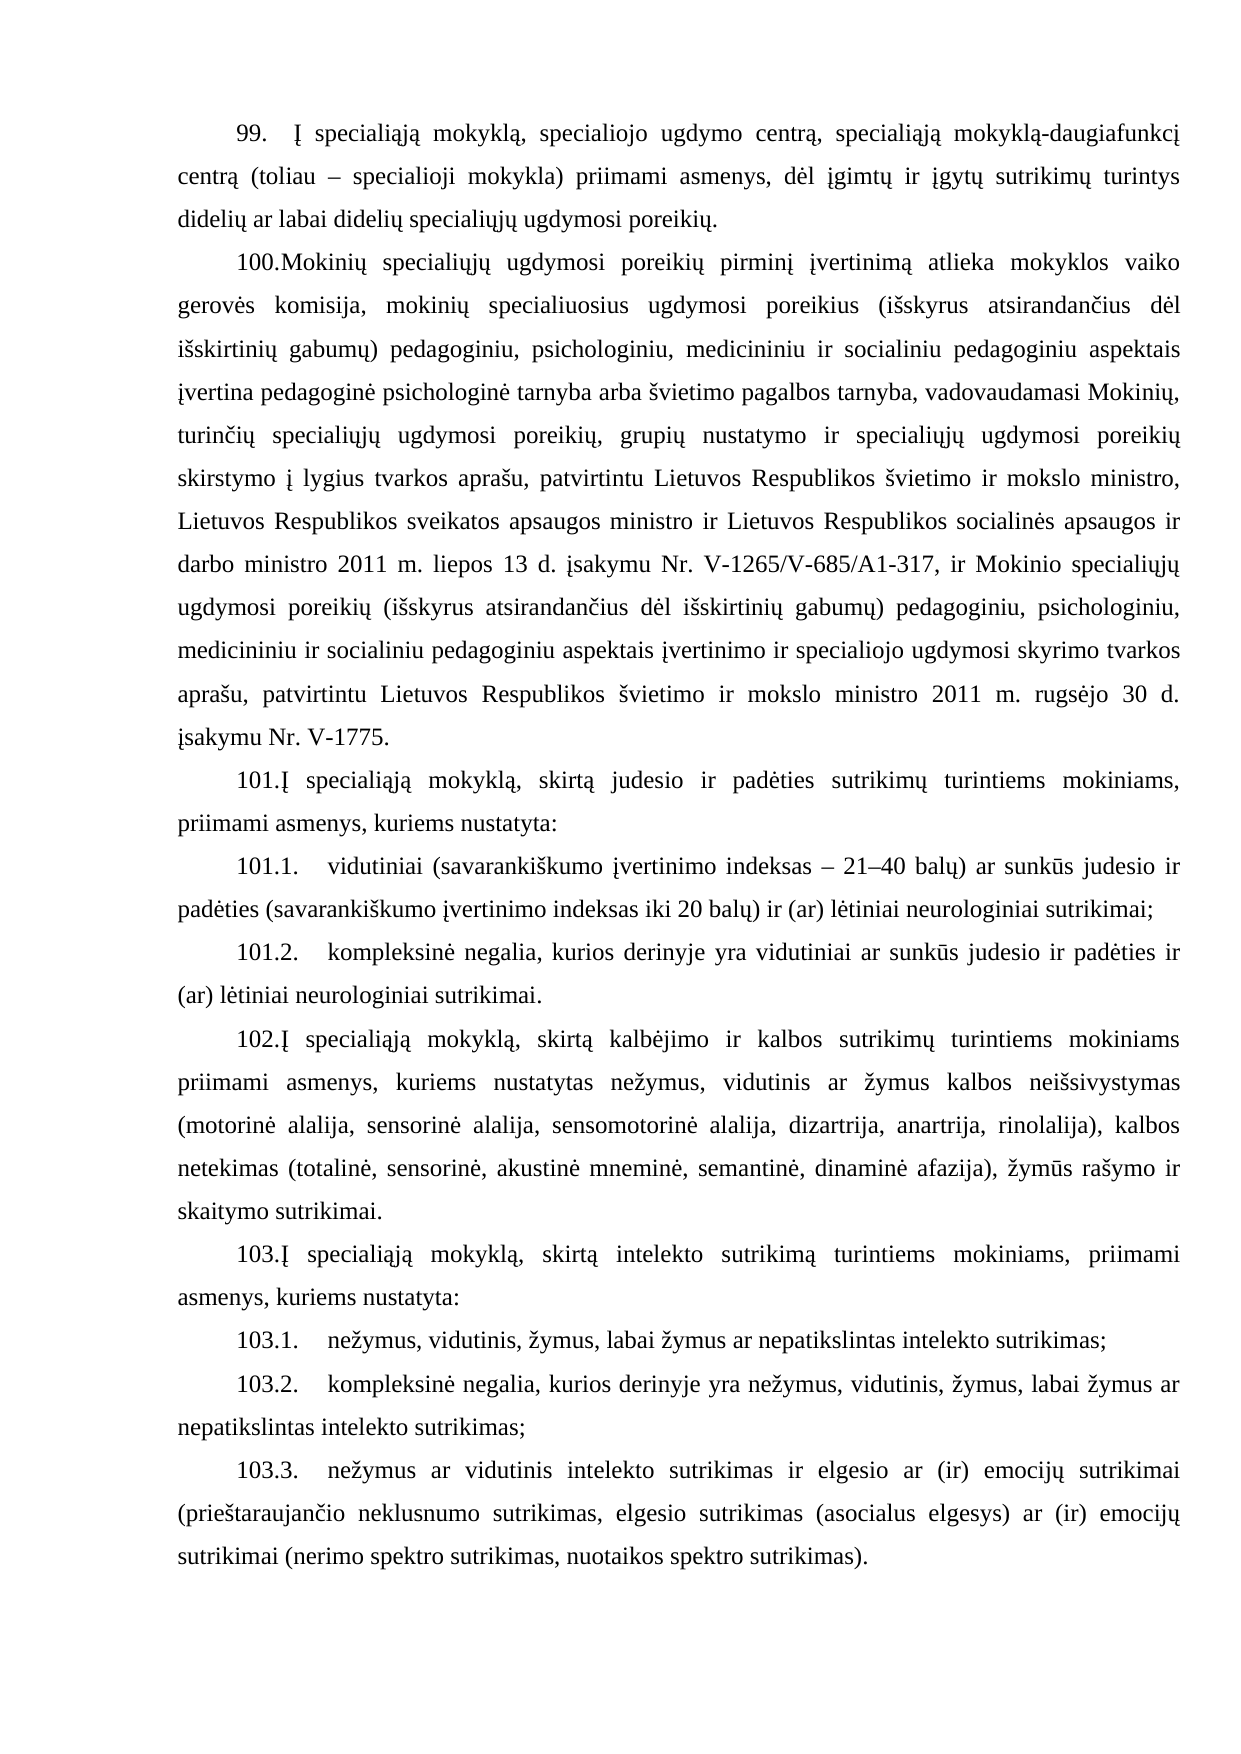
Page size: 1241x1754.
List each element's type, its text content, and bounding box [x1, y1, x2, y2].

text 101. Į specialiąją mokyklą, skirtą judesio ir padėties sutrikimų turintiems mokiniams, priimami asmenys, kuriems nustatyta: [177, 765, 1181, 837]
text 100. Mokinių specialiųjų ugdymosi poreikių pirminį įvertinimą atlieka mokyklos vaiko gerovės komisija, mokinių specialiuosius ugdymosi poreikius (išskyrus atsirandančius dėl išskirtinių gabumų) pedagoginiu, psichologiniu, medicininiu ir socialiniu pedagoginiu aspektais įvertina pedagoginė psichologinė tarnyba arba švietimo pagalbos tarnyba, vadovaudamasi Mokinių, turinčių specialiųjų ugdymosi poreikių, grupių nustatymo ir specialiųjų ugdymosi poreikių skirstymo į lygius tvarkos aprašu, patvirtintu Lietuvos Respublikos švietimo ir mokslo ministro, Lietuvos Respublikos sveikatos apsaugos ministro ir Lietuvos Respublikos socialinės apsaugos ir darbo ministro 2011 m. liepos 13 d. įsakymu Nr. V-1265/V-685/A1-317, ir Mokinio specialiųjų ugdymosi poreikių (išskyrus atsirandančius dėl išskirtinių gabumų) pedagoginiu, psichologiniu, medicininiu ir socialiniu pedagoginiu aspektais įvertinimo ir specialiojo ugdymosi skyrimo tvarkos aprašu, patvirtintu Lietuvos Respublikos švietimo ir mokslo ministro 2011 m. rugsėjo 30 d. įsakymu Nr. V-1775. [177, 247, 1181, 751]
text 101.2. kompleksinė negalia, kurios derinyje yra vidutiniai ar sunkūs judesio ir padėties ir (ar) lėtiniai neurologiniai sutrikimai. [177, 937, 1181, 1009]
text 99. Į specialiąją mokyklą, specialiojo ugdymo centrą, specialiąją mokyklą-daugiafunkcį centrą (toliau – specialioji mokykla) priimami asmenys, dėl įgimtų ir įgytų sutrikimų turintys didelių ar labai didelių specialiųjų ugdymosi poreikių. [177, 118, 1181, 233]
text 103. Į specialiąją mokyklą, skirtą intelekto sutrikimą turintiems mokiniams, priimami asmenys, kuriems nustatyta: [177, 1239, 1181, 1311]
text 103.3. nežymus ar vidutinis intelekto sutrikimas ir elgesio ar (ir) emocijų sutrikimai (prieštaraujančio neklusnumo sutrikimas, elgesio sutrikimas (asocialus elgesys) ar (ir) emocijų sutrikimai (nerimo spektro sutrikimas, nuotaikos spektro sutrikimas). [177, 1455, 1181, 1570]
text 102. Į specialiąją mokyklą, skirtą kalbėjimo ir kalbos sutrikimų turintiems mokiniams priimami asmenys, kuriems nustatytas nežymus, vidutinis ar žymus kalbos neišsivystymas (motorinė alalija, sensorinė alalija, sensomotorinė alalija, dizartrija, anartrija, rinolalija), kalbos netekimas (totalinė, sensorinė, akustinė mneminė, semantinė, dinaminė afazija), žymūs rašymo ir skaitymo sutrikimai. [177, 1024, 1181, 1225]
text 101.1. vidutiniai (savarankiškumo įvertinimo indeksas – 21–40 balų) ar sunkūs judesio ir padėties (savarankiškumo įvertinimo indeksas iki 20 balų) ir (ar) lėtiniai neurologiniai sutrikimai; [177, 851, 1181, 923]
text 103.2. kompleksinė negalia, kurios derinyje yra nežymus, vidutinis, žymus, labai žymus ar nepatikslintas intelekto sutrikimas; [177, 1369, 1181, 1441]
text 103.1. nežymus, vidutinis, žymus, labai žymus ar nepatikslintas intelekto sutrikimas; [177, 1326, 1181, 1354]
